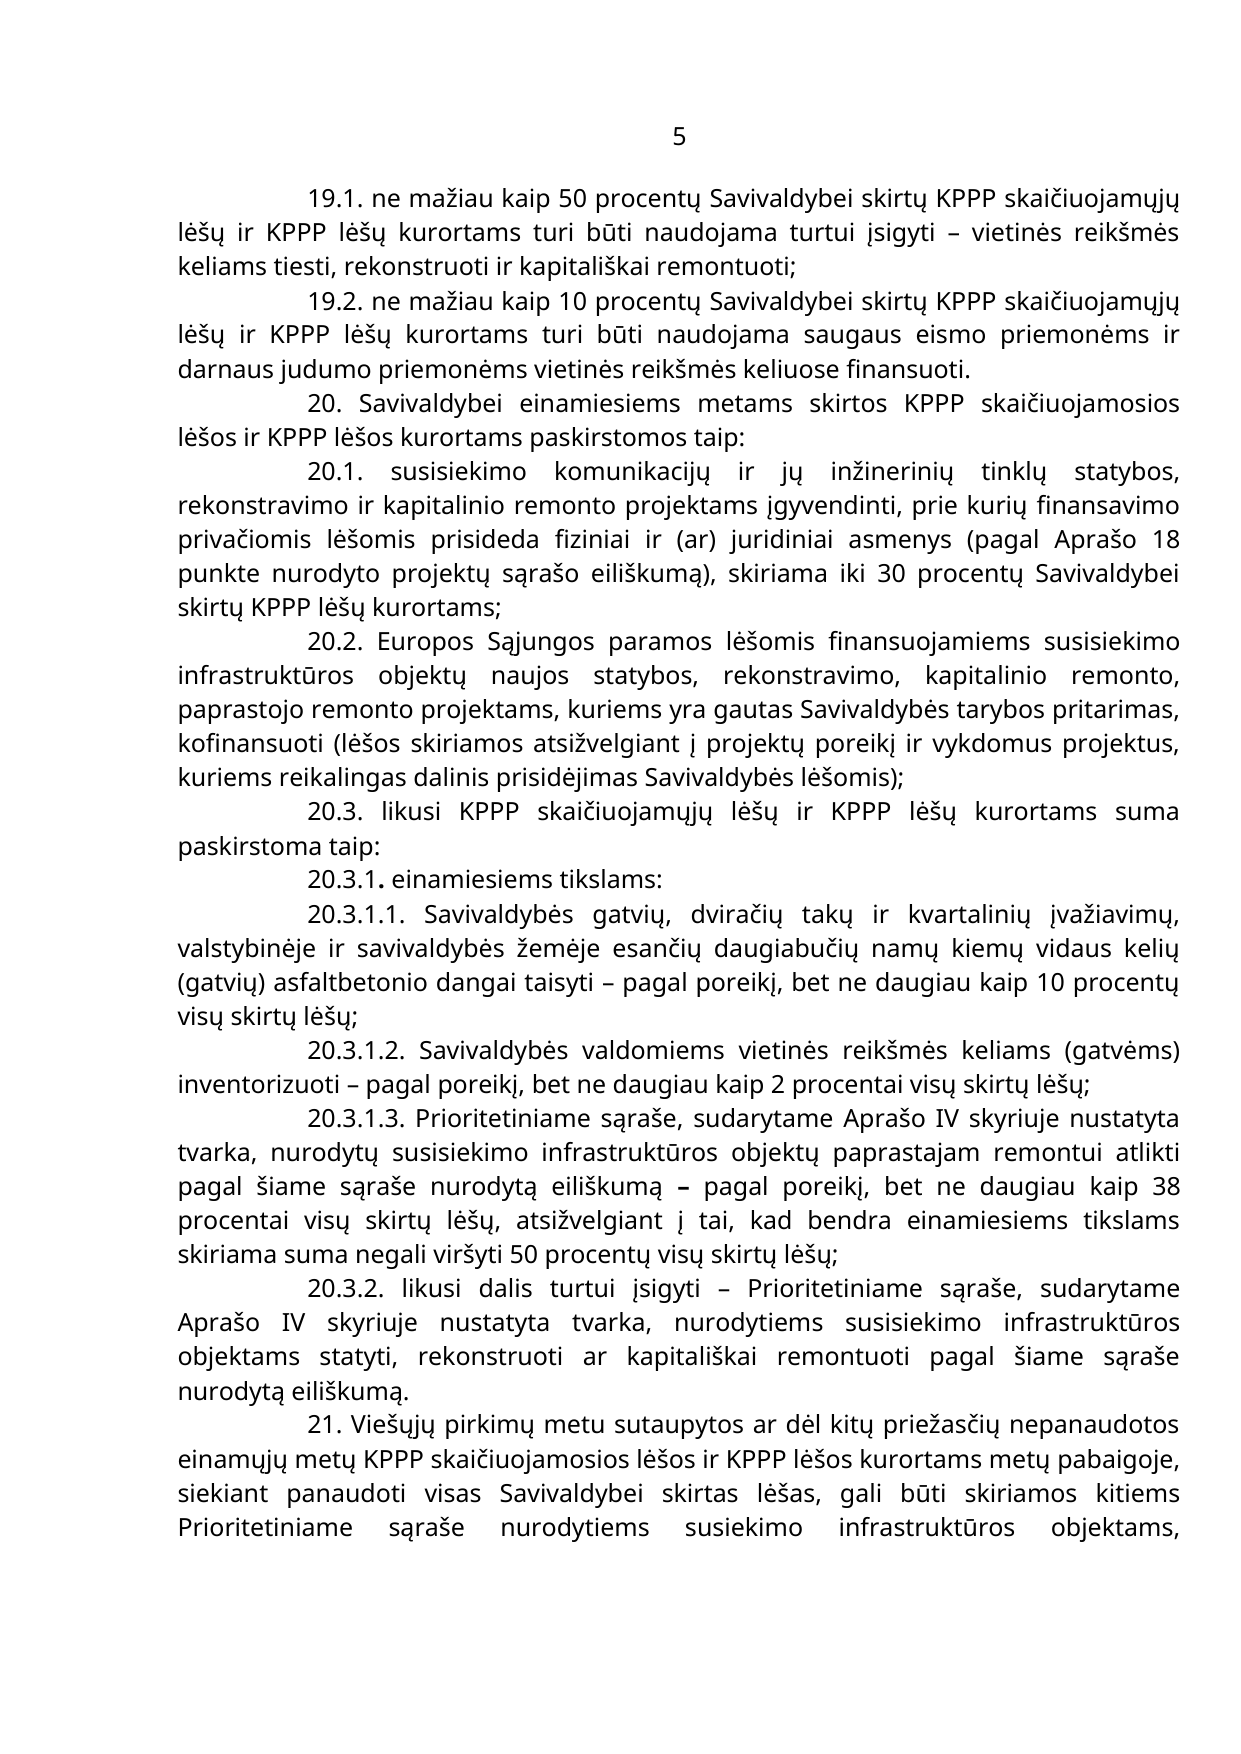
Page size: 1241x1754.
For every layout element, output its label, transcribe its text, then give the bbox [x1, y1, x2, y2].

text 20.3.1.1. Savivaldybės gatvių, dviračių takų ir kvartalinių įvažiavimų, valstybinėje ir savivaldybės žemėje esančių daugiabučių namų kiemų vidaus kelių (gatvių) asfaltbetonio dangai taisyti – pagal poreikį, bet ne daugiau kaip 10 procentų visų skirtų lėšų; [177, 896, 1181, 1032]
text 20.3.1. einamiesiems tikslams: [177, 862, 1181, 896]
text 20.3.2. likusi dalis turtui įsigyti – Prioritetiniame sąraše, sudarytame Aprašo IV skyriuje nustatyta tvarka, nurodytiems susisiekimo infrastruktūros objektams statyti, rekonstruoti ar kapitališkai remontuoti pagal šiame sąraše nurodytą eiliškumą. [177, 1271, 1181, 1407]
text 20. Savivaldybei einamiesiems metams skirtos KPPP skaičiuojamosios lėšos ir KPPP lėšos kurortams paskirstomos taip: [177, 385, 1181, 453]
text 20.3.1.3. Prioritetiniame sąraše, sudarytame Aprašo IV skyriuje nustatyta tvarka, nurodytų susisiekimo infrastruktūros objektų paprastajam remontui atlikti pagal šiame sąraše nurodytą eiliškumą – pagal poreikį, bet ne daugiau kaip 38 procentai visų skirtų lėšų, atsižvelgiant į tai, kad bendra einamiesiems tikslams skiriama suma negali viršyti 50 procentų visų skirtų lėšų; [177, 1101, 1181, 1271]
text 20.3.1.2. Savivaldybės valdomiems vietinės reikšmės keliams (gatvėms) inventorizuoti – pagal poreikį, bet ne daugiau kaip 2 procentai visų skirtų lėšų; [177, 1032, 1181, 1101]
text 20.1. susisiekimo komunikacijų ir jų inžinerinių tinklų statybos, rekonstravimo ir kapitalinio remonto projektams įgyvendinti, prie kurių finansavimo privačiomis lėšomis prisideda fiziniai ir (ar) juridiniai asmenys (pagal Aprašo 18 punkte nurodyto projektų sąrašo eiliškumą), skiriama iki 30 procentų Savivaldybei skirtų KPPP lėšų kurortams; [177, 453, 1181, 624]
text 21. Viešųjų pirkimų metu sutaupytos ar dėl kitų priežasčių nepanaudotos einamųjų metų KPPP skaičiuojamosios lėšos ir KPPP lėšos kurortams metų pabaigoje, siekiant panaudoti visas Savivaldybei skirtas lėšas, gali būti skiriamos kitiems Prioritetiniame sąraše nurodytiems susiekimo infrastruktūros objektams, [177, 1407, 1181, 1543]
text 19.2. ne mažiau kaip 10 procentų Savivaldybei skirtų KPPP skaičiuojamųjų lėšų ir KPPP lėšų kurortams turi būti naudojama saugaus eismo priemonėms ir darnaus judumo priemonėms vietinės reikšmės keliuose finansuoti. [177, 283, 1181, 385]
text 20.3. likusi KPPP skaičiuojamųjų lėšų ir KPPP lėšų kurortams suma paskirstoma taip: [177, 794, 1181, 862]
text 20.2. Europos Sąjungos paramos lėšomis finansuojamiems susisiekimo infrastruktūros objektų naujos statybos, rekonstravimo, kapitalinio remonto, paprastojo remonto projektams, kuriems yra gautas Savivaldybės tarybos pritarimas, kofinansuoti (lėšos skiriamos atsižvelgiant į projektų poreikį ir vykdomus projektus, kuriems reikalingas dalinis prisidėjimas Savivaldybės lėšomis); [177, 624, 1181, 794]
text 19.1. ne mažiau kaip 50 procentų Savivaldybei skirtų KPPP skaičiuojamųjų lėšų ir KPPP lėšų kurortams turi būti naudojama turtui įsigyti – vietinės reikšmės keliams tiesti, rekonstruoti ir kapitališkai remontuoti; [177, 181, 1181, 283]
